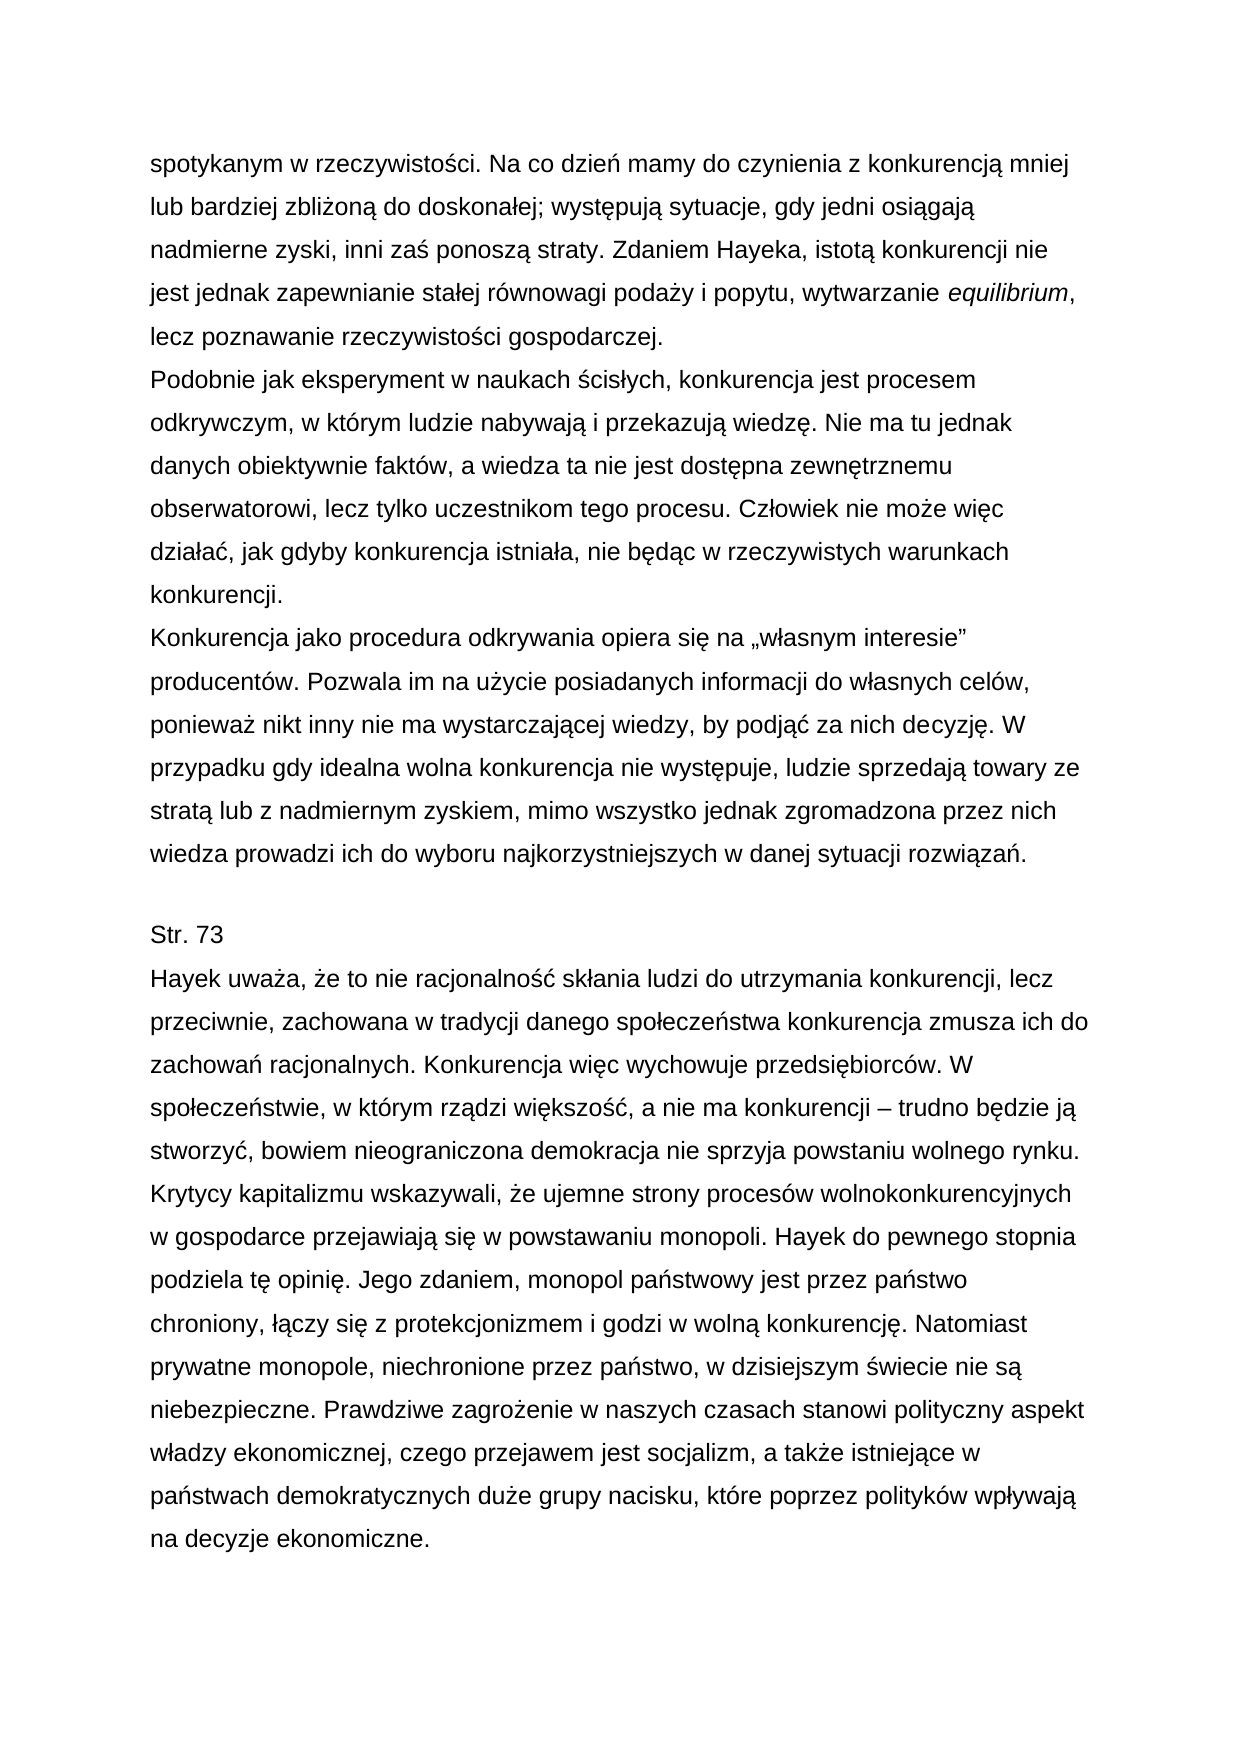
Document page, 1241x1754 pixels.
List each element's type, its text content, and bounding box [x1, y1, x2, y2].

text Konkurencja jako procedura odkrywania opiera się na „własnym interesie” producentów. Pozwala im na użycie posiadanych informacji do własnych celów, ponieważ nikt inny nie ma wystarczającej wiedzy, by podjąć za nich decyzję. W przypadku gdy idealna wolna konkurencja nie występuje, ludzie sprzedają towary ze stratą lub z nadmiernym zyskiem, mimo wszystko jednak zgromadzona przez nich wiedza prowadzi ich do wyboru najkorzystniejszych w danej sytuacji rozwiązań. [150, 623, 1091, 868]
text spotykanym w rzeczywistości. Na co dzień mamy do czynienia z konkurencją mniej lub bardziej zbliżoną do doskonałej; występują sytuacje, gdy jedni osiągają nadmierne zyski, inni zaś ponoszą straty. Zdaniem Hayeka, istotą konkurencji nie jest jednak zapewnianie stałej równowagi podaży i popytu, wytwarzanie equilibrium, lecz poznawanie rzeczywistości gospodarczej. [150, 149, 1091, 350]
text Str. 73 [150, 921, 1091, 949]
text Podobnie jak eksperyment w naukach ścisłych, konkurencja jest procesem odkrywczym, w którym ludzie nabywają i przekazują wiedzę. Nie ma tu jednak danych obiektywnie faktów, a wiedza ta nie jest dostępna zewnętrznemu obserwatorowi, lecz tylko uczestnikom tego procesu. Człowiek nie może więc działać, jak gdyby konkurencja istniała, nie będąc w rzeczywistych warunkach konkurencji. [150, 364, 1091, 609]
text Krytycy kapitalizmu wskazywali, że ujemne strony procesów wolnokonkurencyjnych w gospodarce przejawiają się w powstawaniu monopoli. Hayek do pewnego stopnia podziela tę opinię. Jego zdaniem, monopol państwowy jest przez państwo chroniony, łączy się z protekcjonizmem i godzi w wolną konkurencję. Natomiast prywatne monopole, niechronione przez państwo, w dzisiejszym świecie nie są niebezpieczne. Prawdziwe zagrożenie w naszych czasach stanowi polityczny aspekt władzy ekonomicznej, czego przejawem jest socjalizm, a także istniejące w państwach demokratycznych duże grupy nacisku, które poprzez polityków wpływają na decyzje ekonomiczne. [150, 1179, 1091, 1553]
text Hayek uważa, że to nie racjonalność skłania ludzi do utrzymania konkurencji, lecz przeciwnie, zachowana w tradycji danego społeczeństwa konkurencja zmusza ich do zachowań racjonalnych. Konkurencja więc wychowuje przedsiębiorców. W społeczeństwie, w którym rządzi większość, a nie ma konkurencji – trudno będzie ją stworzyć, bowiem nieograniczona demokracja nie sprzyja powstaniu wolnego rynku. [150, 964, 1091, 1165]
